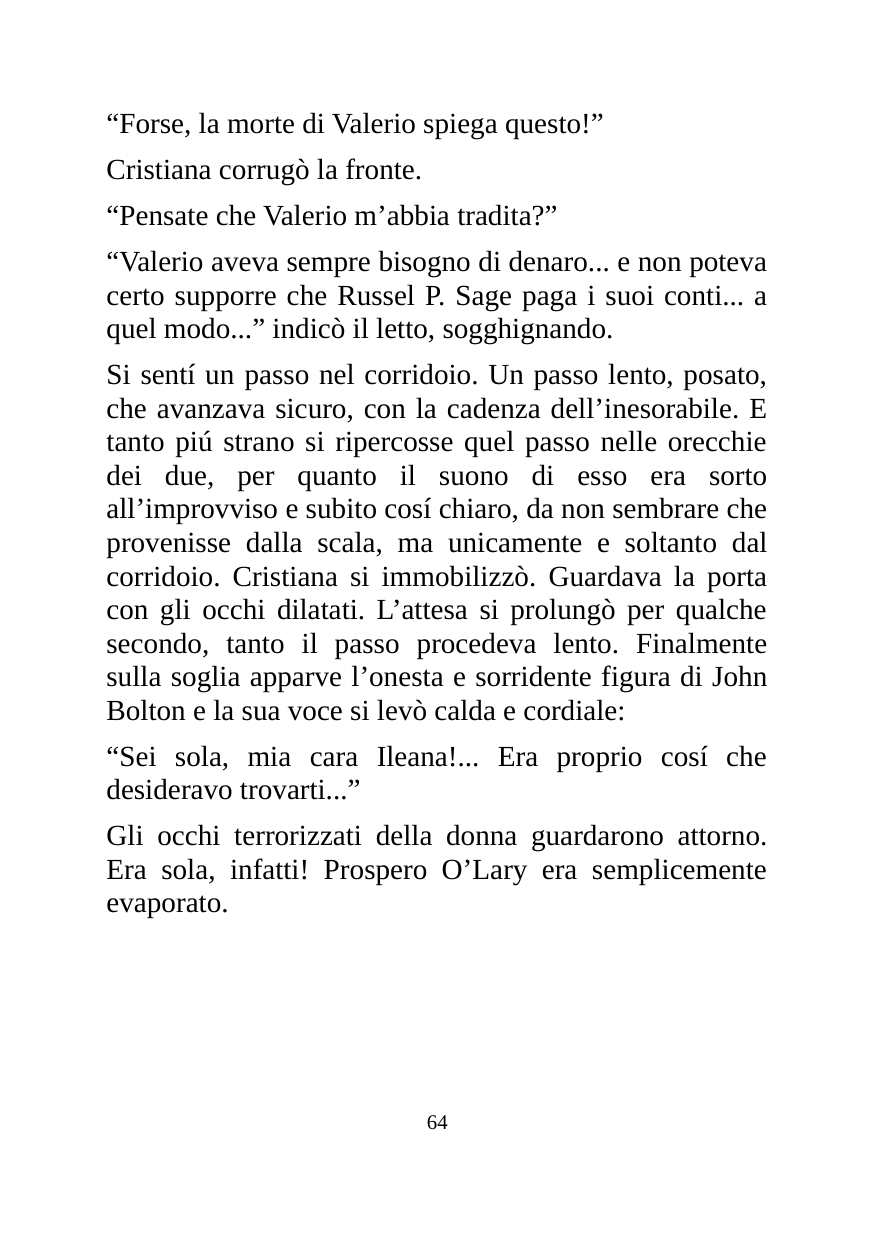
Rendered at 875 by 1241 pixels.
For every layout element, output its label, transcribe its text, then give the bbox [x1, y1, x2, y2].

text “Pensate che Valerio m’abbia tradita?” [106, 198, 768, 232]
text Cristiana corrugò la fronte. [106, 152, 768, 186]
text Gli occhi terrorizzati della donna guardarono attorno. Era sola, infatti! Prospero O’Lary era semplicemente evaporato. [106, 818, 768, 919]
text “Valerio aveva sempre bisogno di denaro... e non poteva certo supporre che Russel P. Sage paga i suoi conti... a quel modo...” indicò il letto, sogghignando. [106, 244, 768, 345]
text “Forse, la morte di Valerio spiega questo!” [106, 106, 768, 140]
text Si sentí un passo nel corridoio. Un passo lento, posato, che avanzava sicuro, con la cadenza dell’inesorabile. E tanto piú strano si ripercosse quel passo nelle orecchie dei due, per quanto il suono di esso era sorto all’improvviso e subito cosí chiaro, da non sembrare che provenisse dalla scala, ma unicamente e soltanto dal corridoio. Cristiana si immobilizzò. Guardava la porta con gli occhi dilatati. L’attesa si prolungò per qualche secondo, tanto il passo procedeva lento. Finalmente sulla soglia apparve l’onesta e sorridente figura di John Bolton e la sua voce si levò calda e cordiale: [106, 357, 768, 726]
text “Sei sola, mia cara Ileana!... Era proprio cosí che desideravo trovarti...” [106, 739, 768, 806]
